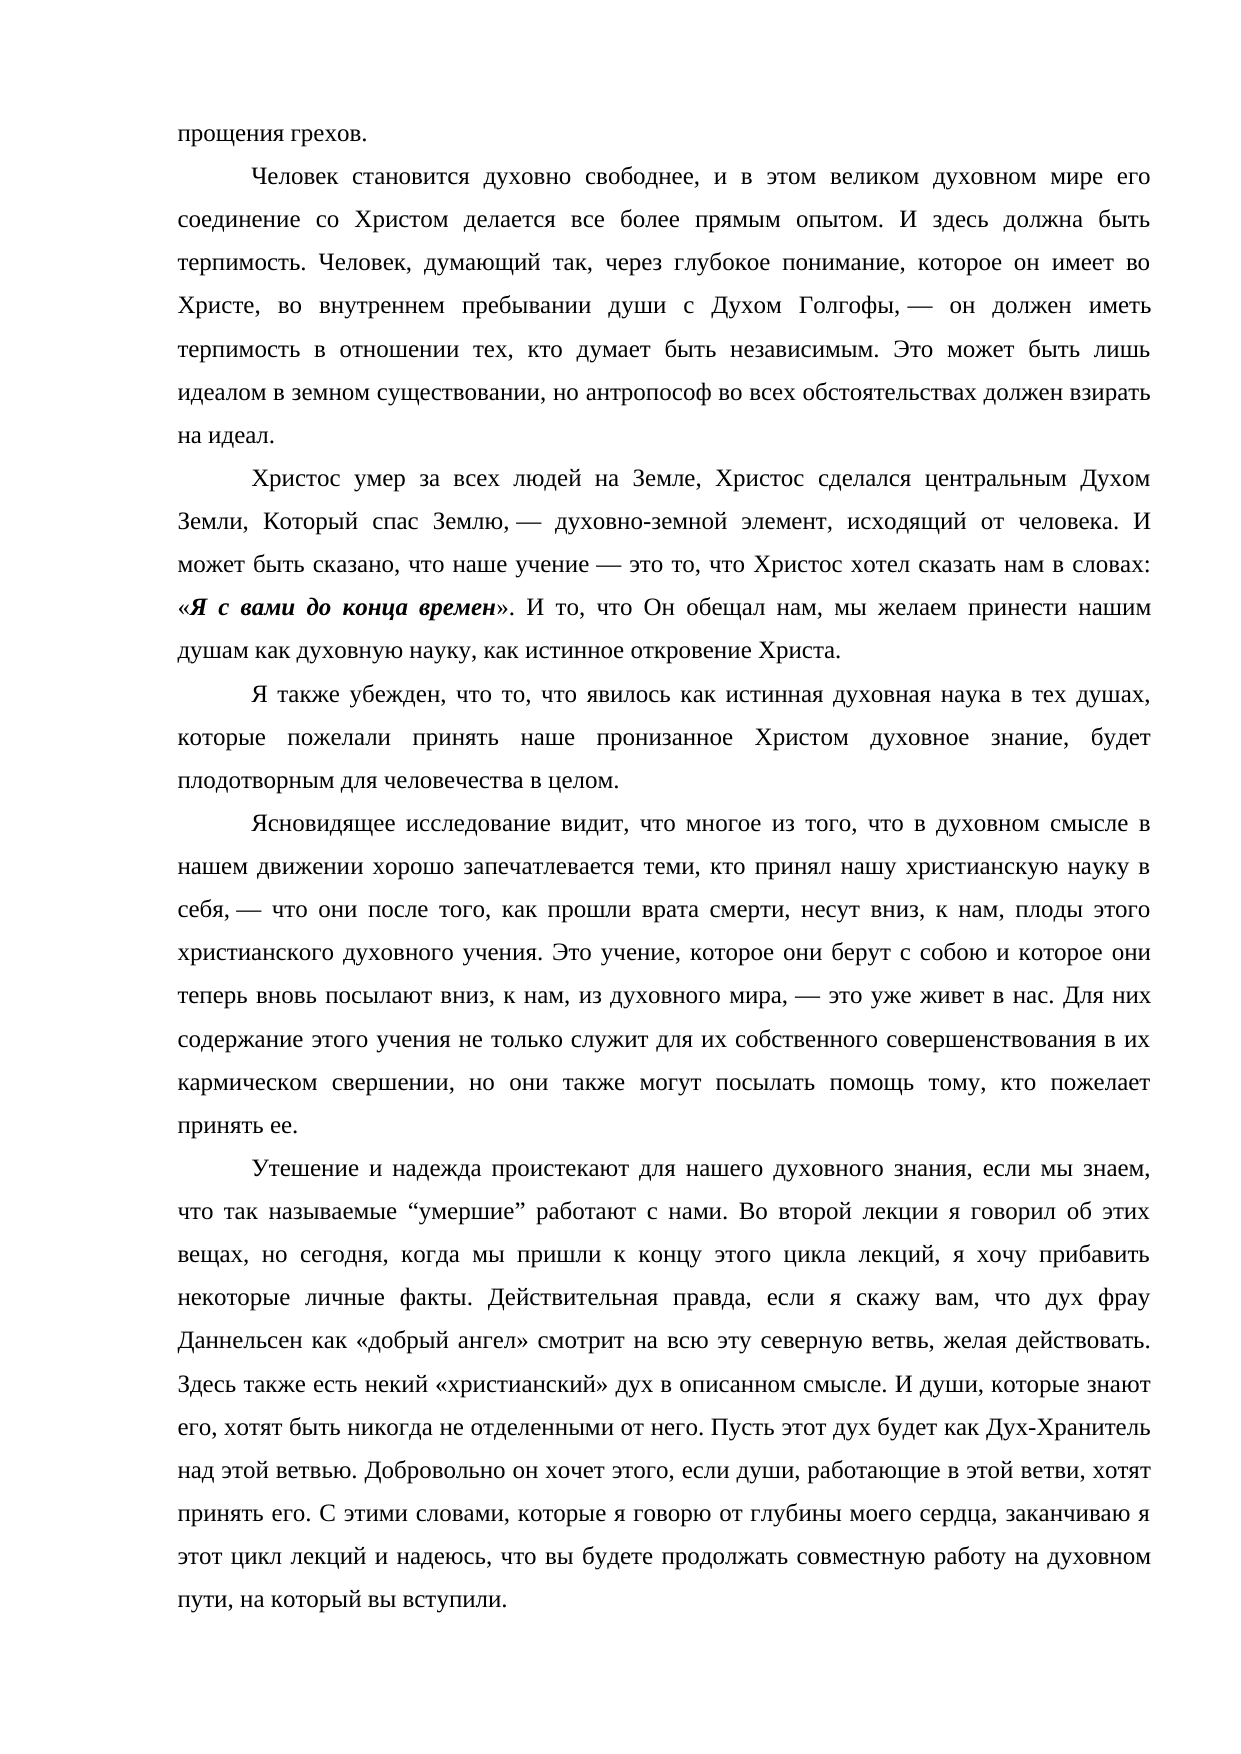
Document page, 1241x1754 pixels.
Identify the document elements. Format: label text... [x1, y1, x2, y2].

text прощения грехов. [177, 118, 1152, 147]
text Христос умер за всех людей на Земле, Христос сделался центральным Духом Земли, Который спас Землю, — духовно-земной элемент, исходящий от человека. И может быть сказано, что наше учение — это то, что Христос хотел сказать нам в словах: «Я с вами до конца времен». И то, что Он обещал нам, мы желаем принести нашим душам как духовную науку, как истинное откровение Христа. [177, 463, 1152, 664]
text Ясновидящее исследование видит, что многое из того, что в духовном смысле в нашем движении хорошо запечатлевается теми, кто принял нашу христианскую науку в себя, — что они после того, как прошли врата смерти, несут вниз, к нам, плоды этого христианского духовного учения. Это учение, которое они берут с собою и которое они теперь вновь посылают вниз, к нам, из духовного мира, — это уже живет в нас. Для них содержание этого учения не только служит для их собственного совершенствования в их кармическом свершении, но они также могут посылать помощь тому, кто пожелает принять ее. [177, 808, 1152, 1139]
text Человек становится духовно свободнее, и в этом великом духовном мире его соединение со Христом делается все более прямым опытом. И здесь должна быть терпимость. Человек, думающий так, через глубокое понимание, которое он имеет во Христе, во внутреннем пребывании души с Духом Голгофы, — он должен иметь терпимость в отношении тех, кто думает быть независимым. Это может быть лишь идеалом в земном существовании, но антропософ во всех обстоятельствах должен взирать на идеал. [177, 161, 1152, 449]
text Я также убежден, что то, что явилось как истинная духовная наука в тех душах, которые пожелали принять наше пронизанное Христом духовное знание, будет плодотворным для человечества в целом. [177, 679, 1152, 794]
text Утешение и надежда проистекают для нашего духовного знания, если мы знаем, что так называемые “умершие” работают с нами. Во второй лекции я говорил об этих вещах, но сегодня, когда мы пришли к концу этого цикла лекций, я хочу прибавить некоторые личные факты. Действительная правда, если я скажу вам, что дух фрау Даннельсен как «добрый ангел» смотрит на всю эту северную ветвь, желая действовать. Здесь также есть некий «христианский» дух в описанном смысле. И души, которые знают его, хотят быть никогда не отделенными от него. Пусть этот дух будет как Дух-Хранитель над этой ветвью. Добровольно он хочет этого, если души, работающие в этой ветви, хотят принять его. С этими словами, которые я говорю от глубины моего сердца, заканчиваю я этот цикл лекций и надеюсь, что вы будете продолжать совместную работу на духовном пути, на который вы вступили. [177, 1153, 1152, 1613]
